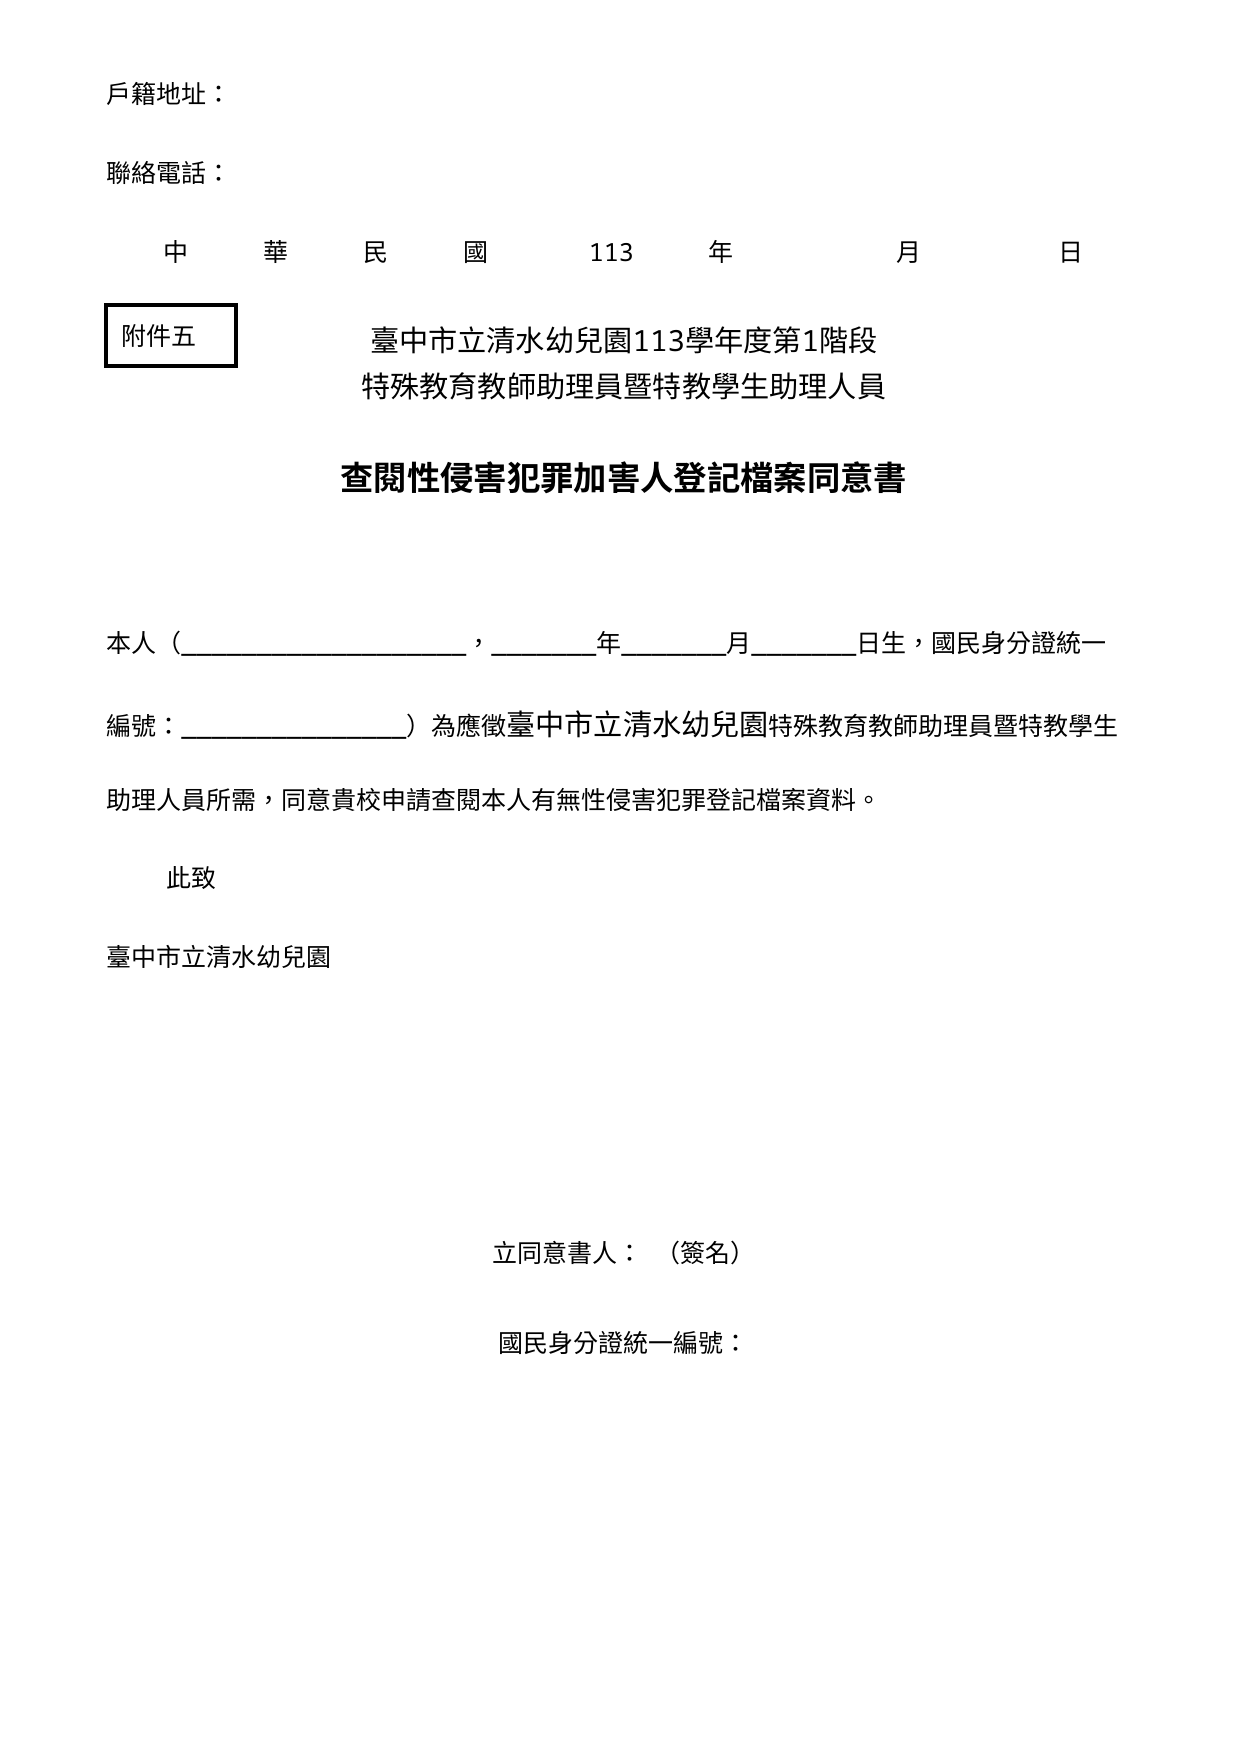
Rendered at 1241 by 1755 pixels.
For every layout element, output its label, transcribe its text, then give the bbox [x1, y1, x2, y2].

text 戶籍地址： [106, 75, 1141, 111]
text 中 華 民 國 113 年 月 日 [106, 232, 1141, 269]
text 此致 [106, 859, 1141, 895]
text 立同意書人： （簽名） [106, 1233, 1141, 1269]
text 本人（___________________，_______年_______月_______日生，國民身分證統一 編號：_______________）為應徵臺中市立清水幼兒園特殊教育教師助理員暨特教學生助理人員所需，同意貴校申請查閱本人有無性侵害犯罪登記檔案資料。 [106, 623, 1141, 816]
text 查閱性侵害犯罪加害人登記檔案同意書 [106, 452, 1141, 500]
text 聯絡電話： [106, 154, 1141, 190]
text 國民身分證統一編號： [106, 1324, 1141, 1360]
text 特殊教育教師助理員暨特教學生助理人員 [106, 363, 1141, 406]
text 臺中市立清水幼兒園 [106, 938, 1141, 974]
text 臺中市立清水幼兒園113學年度第1階段 [238, 305, 1141, 363]
